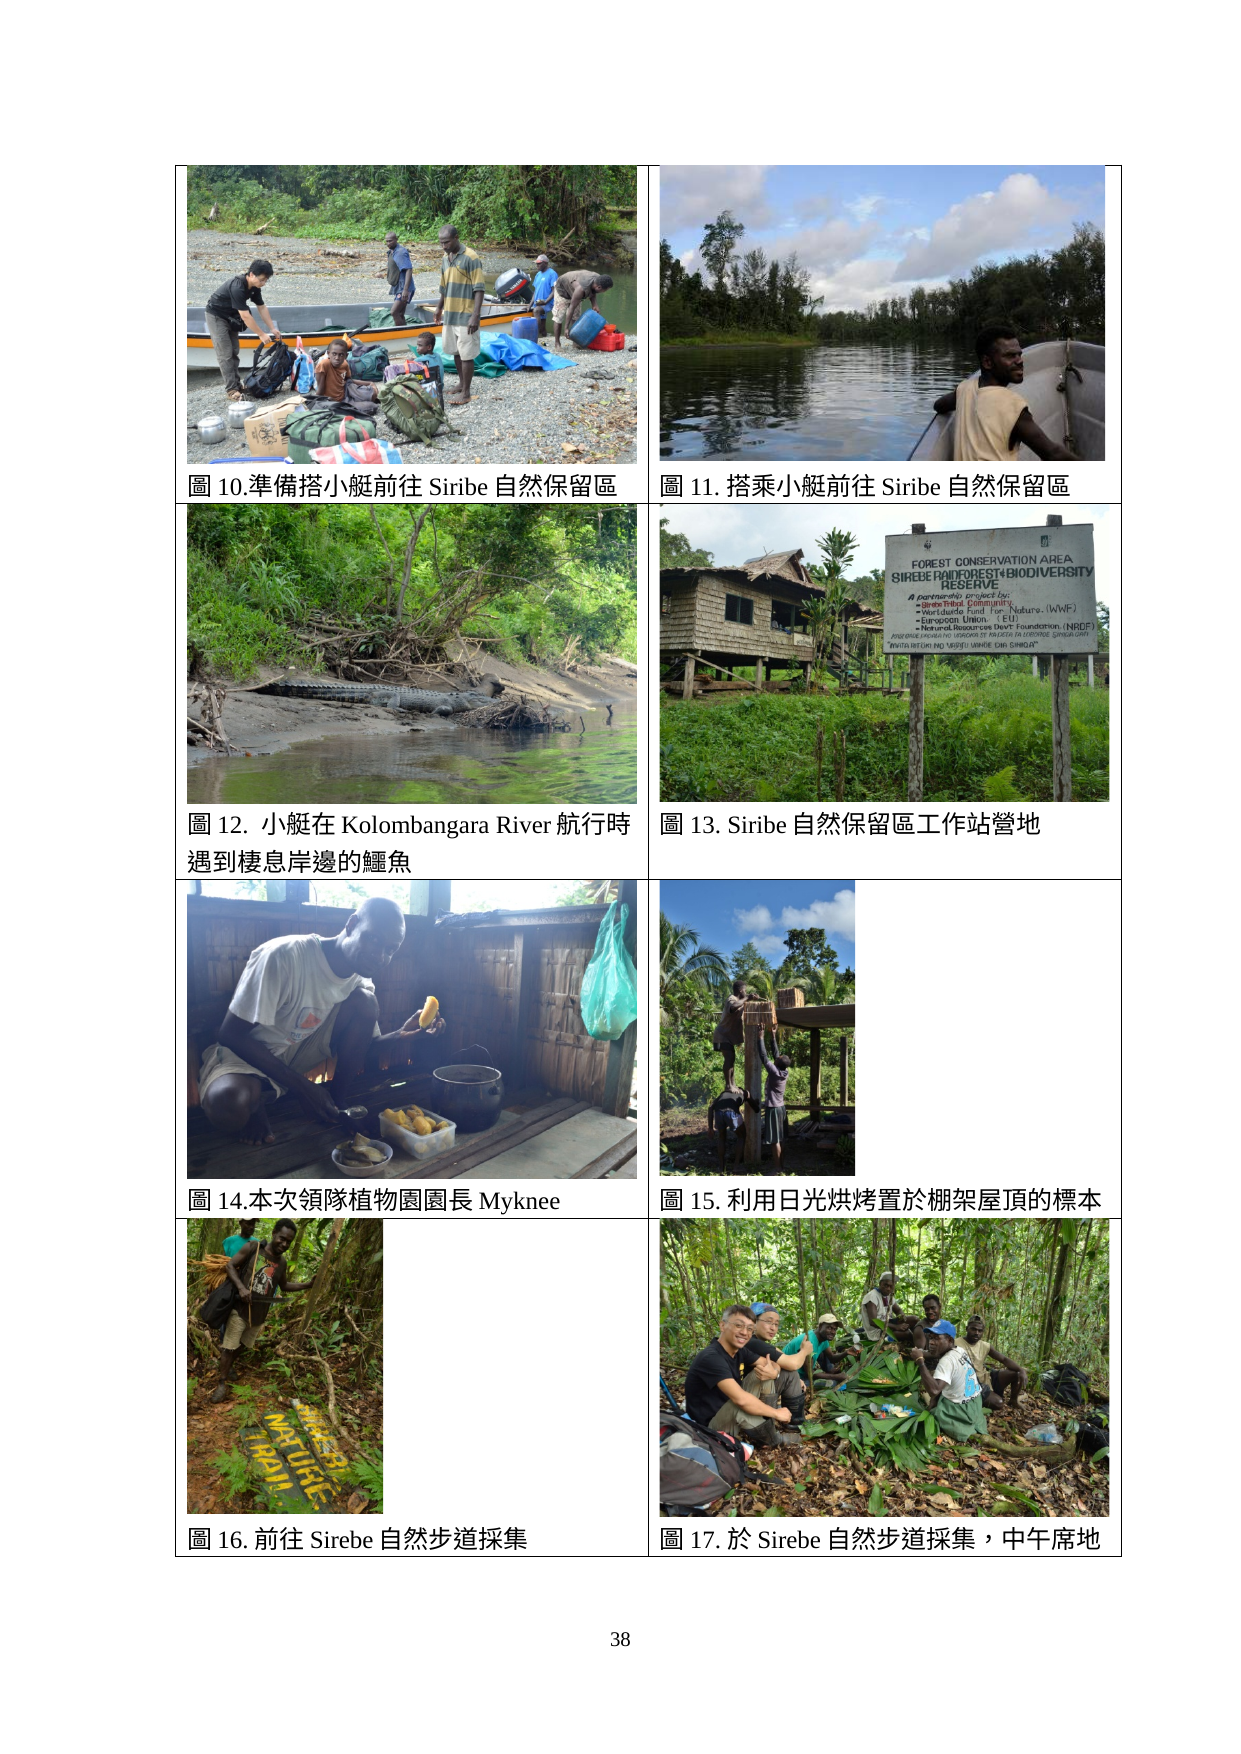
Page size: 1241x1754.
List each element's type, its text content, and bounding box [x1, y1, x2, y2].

table_cell 圖14.本次領隊植物園園長Myknee [176, 880, 648, 1218]
picture [187, 880, 637, 1179]
table_cell 圖16. 前往Sirebe自然步道採集 [176, 1219, 648, 1556]
table_cell 圖15. 利用日光烘烤置於棚架屋頂的標本 [649, 880, 1121, 1218]
picture [659, 165, 1106, 461]
picture [187, 1218, 384, 1514]
table_cell 圖17. 於Sirebe自然步道採集，中午席地 [649, 1219, 1121, 1556]
table_cell 圖11. 搭乘小艇前往Siribe自然保留區 [649, 166, 1121, 503]
table_cell 圖13. Siribe自然保留區工作站營地 [649, 504, 1121, 879]
picture [659, 880, 856, 1176]
picture [659, 1218, 1110, 1517]
table_cell 圖10.準備搭小艇前往Siribe自然保留區 [176, 166, 648, 503]
picture [659, 504, 1110, 802]
picture [187, 165, 637, 464]
picture [187, 504, 637, 804]
table_cell 圖12. 小艇在Kolombangara River航行時遇到棲息岸邊的鱷魚 [176, 504, 648, 879]
